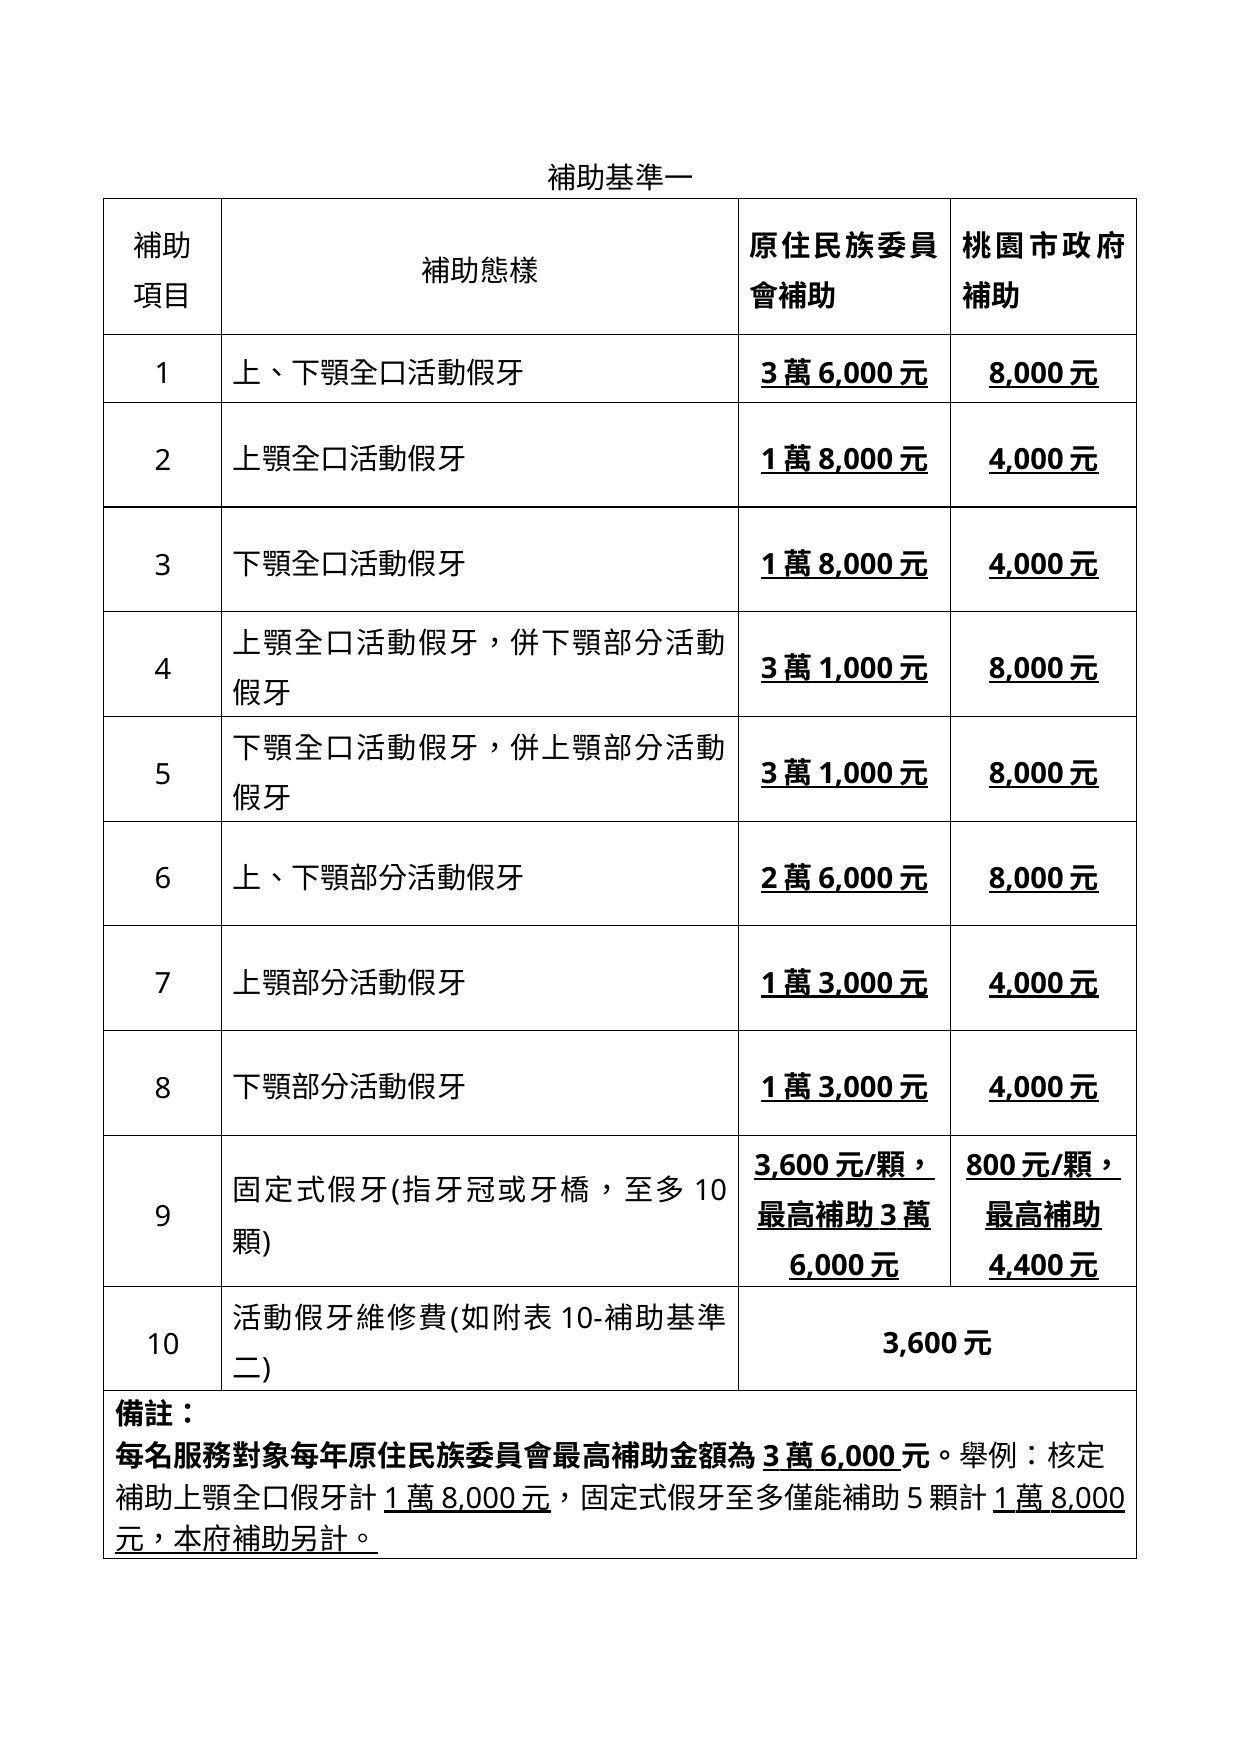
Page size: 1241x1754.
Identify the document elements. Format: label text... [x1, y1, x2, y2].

table_cell 活動假牙維修費(如附表10-補助基準二) [222, 1287, 738, 1390]
table_cell 1萬8,000元 [739, 403, 950, 506]
table_cell 上、下顎部分活動假牙 [222, 822, 738, 925]
table_header 原住民族委員會補助 [739, 199, 950, 334]
table_header 補助 項目 [104, 199, 221, 334]
table_cell 4 [104, 612, 221, 716]
table_cell 固定式假牙(指牙冠或牙橋，至多10顆) [222, 1136, 738, 1286]
table_cell 8 [104, 1031, 221, 1134]
table_cell 8,000元 [951, 612, 1136, 716]
table_cell 上顎部分活動假牙 [222, 926, 738, 1030]
table_cell 5 [104, 717, 221, 821]
table_cell 3萬6,000元 [739, 335, 950, 402]
table_cell 7 [104, 926, 221, 1030]
table_cell 3,600元 [739, 1287, 1136, 1390]
table_cell 下顎全口活動假牙，併上顎部分活動假牙 [222, 717, 738, 821]
table_cell 1萬3,000元 [739, 1031, 950, 1134]
table_cell 3萬1,000元 [739, 717, 950, 821]
table_header 桃園市政府補助 [951, 199, 1136, 334]
table_cell 下顎部分活動假牙 [222, 1031, 738, 1134]
table_cell 上顎全口活動假牙 [222, 403, 738, 506]
table_cell 8,000元 [951, 335, 1136, 402]
table_cell 4,000元 [951, 403, 1136, 506]
table_cell 6 [104, 822, 221, 925]
table_cell 10 [104, 1287, 221, 1390]
table_cell 3,600元/顆，最高補助3萬6,000元 [739, 1136, 950, 1286]
table_cell 9 [104, 1136, 221, 1286]
table_cell 1萬3,000元 [739, 926, 950, 1030]
table_cell 3 [104, 508, 221, 611]
table_cell 1 [104, 335, 221, 402]
table_cell 4,000元 [951, 926, 1136, 1030]
table_cell 4,000元 [951, 508, 1136, 611]
table_header 補助態樣 [222, 199, 738, 334]
table_cell 1萬8,000元 [739, 508, 950, 611]
table_cell 8,000元 [951, 717, 1136, 821]
table_cell 備註： 每名服務對象每年原住民族委員會最高補助金額為3萬6,000元。舉例：核定補助上顎全口假牙計1萬8,000元，固定式假牙至多僅能補助5顆計1萬8,000元，本府補助另計。 [104, 1391, 1136, 1558]
table_cell 3萬1,000元 [739, 612, 950, 716]
table_cell 2萬6,000元 [739, 822, 950, 925]
text 補助基準一 [187, 150, 1053, 198]
table_cell 上、下顎全口活動假牙 [222, 335, 738, 402]
table_cell 800元/顆，最高補助4,400元 [951, 1136, 1136, 1286]
table_cell 8,000元 [951, 822, 1136, 925]
table_cell 下顎全口活動假牙 [222, 508, 738, 611]
table_cell 上顎全口活動假牙，併下顎部分活動假牙 [222, 612, 738, 716]
table_cell 4,000元 [951, 1031, 1136, 1134]
table_cell 2 [104, 403, 221, 506]
